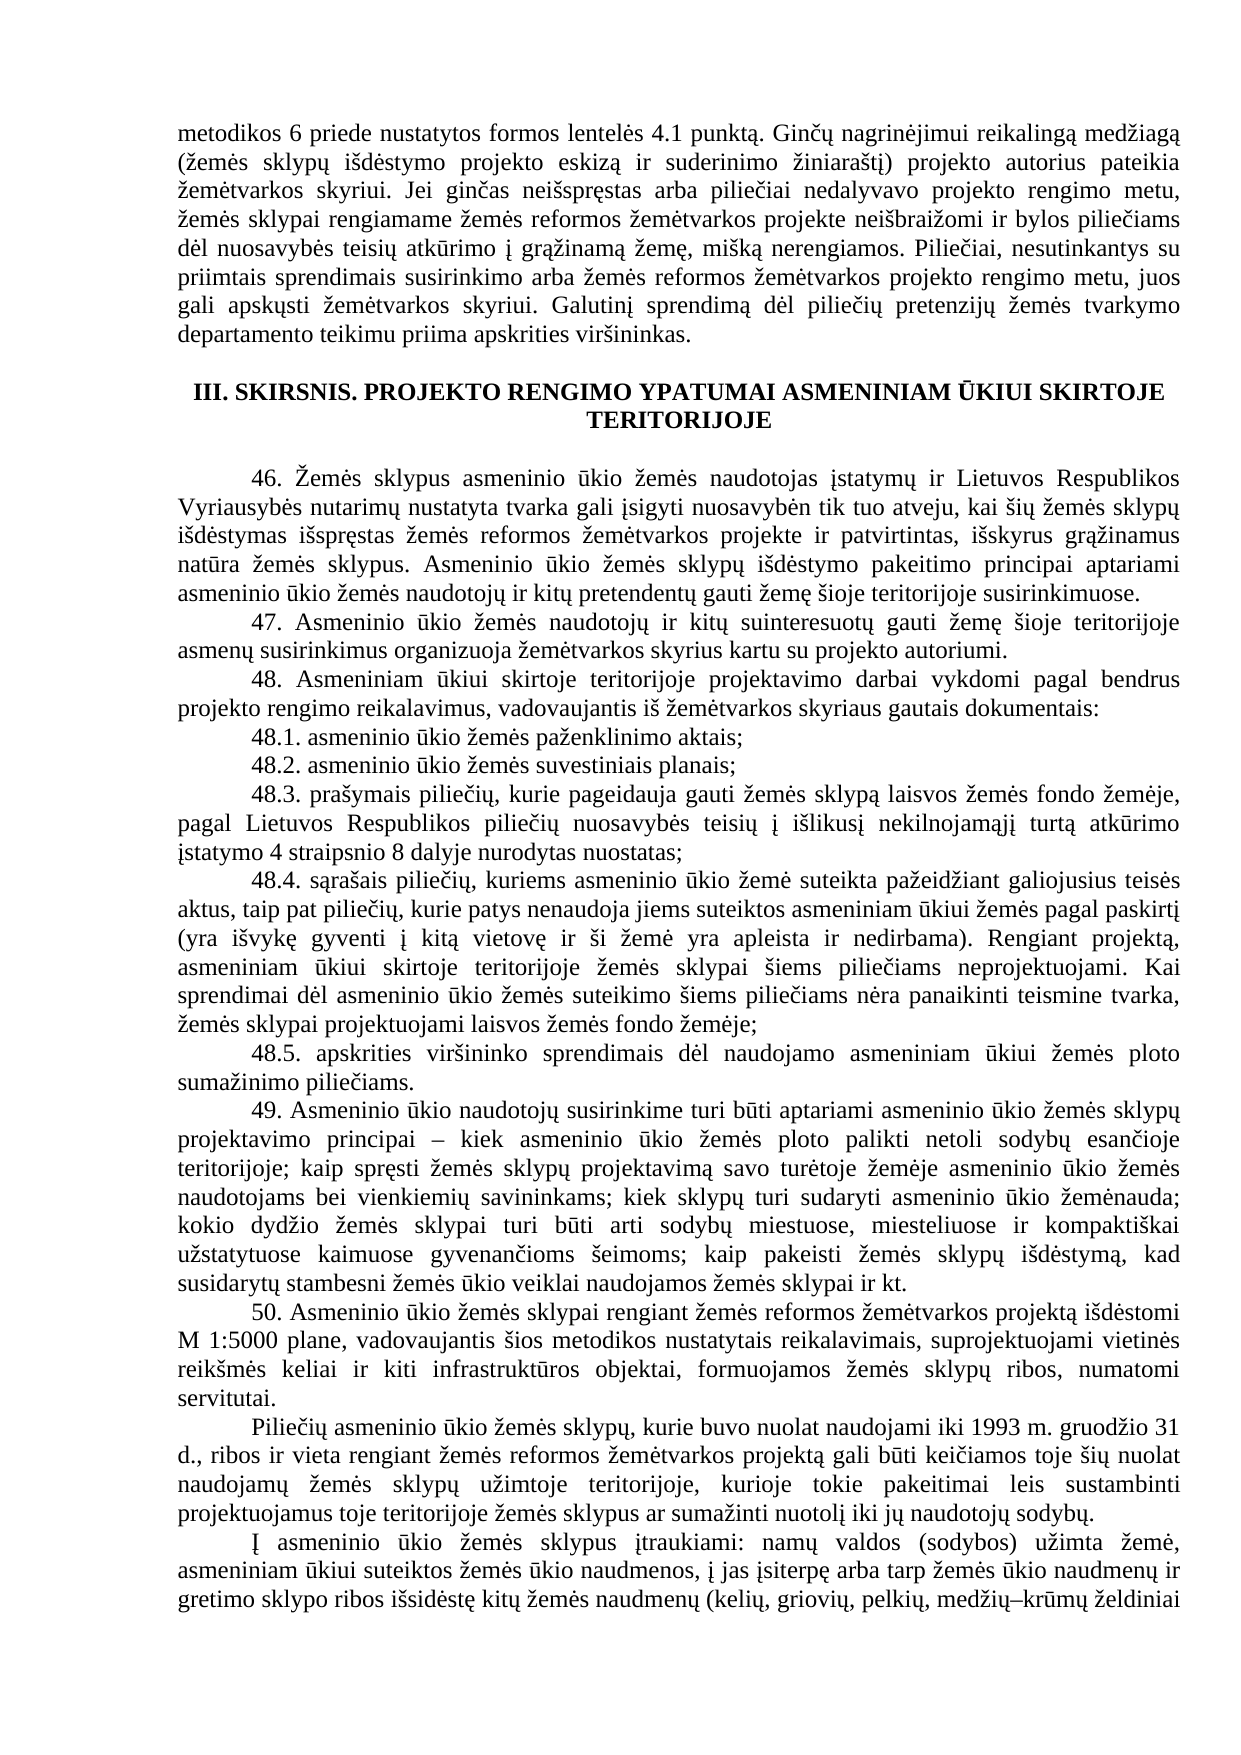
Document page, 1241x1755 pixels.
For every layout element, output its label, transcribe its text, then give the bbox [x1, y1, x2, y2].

text 47. Asmeninio ūkio žemės naudotojų ir kitų suinteresuotų gauti žemę šioje teritorijoje asmenų susirinkimus organizuoja žemėtvarkos skyrius kartu su projekto autoriumi. [177, 607, 1181, 664]
text 48.2. asmeninio ūkio žemės suvestiniais planais; [177, 751, 1181, 779]
text III. SKIRSNIS. PROJEKTO RENGIMO YPATUMAI ASMENINIAM ŪKIUI SKIRTOJE TERITORIJOJE [177, 377, 1181, 434]
text 48.1. asmeninio ūkio žemės paženklinimo aktais; [177, 722, 1181, 751]
text 48.4. sąrašais piliečių, kuriems asmeninio ūkio žemė suteikta pažeidžiant galiojusius teisės aktus, taip pat piliečių, kurie patys nenaudoja jiems suteiktos asmeniniam ūkiui žemės pagal paskirtį (yra išvykę gyventi į kitą vietovę ir ši žemė yra apleista ir nedirbama). Rengiant projektą, asmeniniam ūkiui skirtoje teritorijoje žemės sklypai šiems piliečiams neprojektuojami. Kai sprendimai dėl asmeninio ūkio žemės suteikimo šiems piliečiams nėra panaikinti teismine tvarka, žemės sklypai projektuojami laisvos žemės fondo žemėje; [177, 866, 1181, 1038]
text 46. Žemės sklypus asmeninio ūkio žemės naudotojas įstatymų ir Lietuvos Respublikos Vyriausybės nutarimų nustatyta tvarka gali įsigyti nuosavybėn tik tuo atveju, kai šių žemės sklypų išdėstymas išspręstas žemės reformos žemėtvarkos projekte ir patvirtintas, išskyrus grąžinamus natūra žemės sklypus. Asmeninio ūkio žemės sklypų išdėstymo pakeitimo principai aptariami asmeninio ūkio žemės naudotojų ir kitų pretendentų gauti žemę šioje teritorijoje susirinkimuose. [177, 463, 1181, 607]
text 49. Asmeninio ūkio naudotojų susirinkime turi būti aptariami asmeninio ūkio žemės sklypų projektavimo principai – kiek asmeninio ūkio žemės ploto palikti netoli sodybų esančioje teritorijoje; kaip spręsti žemės sklypų projektavimą savo turėtoje žemėje asmeninio ūkio žemės naudotojams bei vienkiemių savininkams; kiek sklypų turi sudaryti asmeninio ūkio žemėnauda; kokio dydžio žemės sklypai turi būti arti sodybų miestuose, miesteliuose ir kompaktiškai užstatytuose kaimuose gyvenančioms šeimoms; kaip pakeisti žemės sklypų išdėstymą, kad susidarytų stambesni žemės ūkio veiklai naudojamos žemės sklypai ir kt. [177, 1096, 1181, 1297]
text metodikos 6 priede nustatytos formos lentelės 4.1 punktą. Ginčų nagrinėjimui reikalingą medžiagą (žemės sklypų išdėstymo projekto eskizą ir suderinimo žiniaraštį) projekto autorius pateikia žemėtvarkos skyriui. Jei ginčas neišspręstas arba piliečiai nedalyvavo projekto rengimo metu, žemės sklypai rengiamame žemės reformos žemėtvarkos projekte neišbraižomi ir bylos piliečiams dėl nuosavybės teisių atkūrimo į grąžinamą žemę, mišką nerengiamos. Piliečiai, nesutinkantys su priimtais sprendimais susirinkimo arba žemės reformos žemėtvarkos projekto rengimo metu, juos gali apskųsti žemėtvarkos skyriui. Galutinį sprendimą dėl piliečių pretenzijų žemės tvarkymo departamento teikimu priima apskrities viršininkas. [177, 118, 1181, 348]
text 48.5. apskrities viršininko sprendimais dėl naudojamo asmeniniam ūkiui žemės ploto sumažinimo piliečiams. [177, 1038, 1181, 1096]
text Piliečių asmeninio ūkio žemės sklypų, kurie buvo nuolat naudojami iki 1993 m. gruodžio 31 d., ribos ir vieta rengiant žemės reformos žemėtvarkos projektą gali būti keičiamos toje šių nuolat naudojamų žemės sklypų užimtoje teritorijoje, kurioje tokie pakeitimai leis sustambinti projektuojamus toje teritorijoje žemės sklypus ar sumažinti nuotolį iki jų naudotojų sodybų. [177, 1412, 1181, 1527]
text 48.3. prašymais piliečių, kurie pageidauja gauti žemės sklypą laisvos žemės fondo žemėje, pagal Lietuvos Respublikos piliečių nuosavybės teisių į išlikusį nekilnojamąjį turtą atkūrimo įstatymo 4 straipsnio 8 dalyje nurodytas nuostatas; [177, 779, 1181, 866]
text 50. Asmeninio ūkio žemės sklypai rengiant žemės reformos žemėtvarkos projektą išdėstomi M 1:5000 plane, vadovaujantis šios metodikos nustatytais reikalavimais, suprojektuojami vietinės reikšmės keliai ir kiti infrastruktūros objektai, formuojamos žemės sklypų ribos, numatomi servitutai. [177, 1297, 1181, 1412]
text 48. Asmeniniam ūkiui skirtoje teritorijoje projektavimo darbai vykdomi pagal bendrus projekto rengimo reikalavimus, vadovaujantis iš žemėtvarkos skyriaus gautais dokumentais: [177, 664, 1181, 722]
text Į asmeninio ūkio žemės sklypus įtraukiami: namų valdos (sodybos) užimta žemė, asmeniniam ūkiui suteiktos žemės ūkio naudmenos, į jas įsiterpę arba tarp žemės ūkio naudmenų ir gretimo sklypo ribos išsidėstę kitų žemės naudmenų (kelių, griovių, pelkių, medžių–krūmų želdiniai [177, 1527, 1181, 1613]
